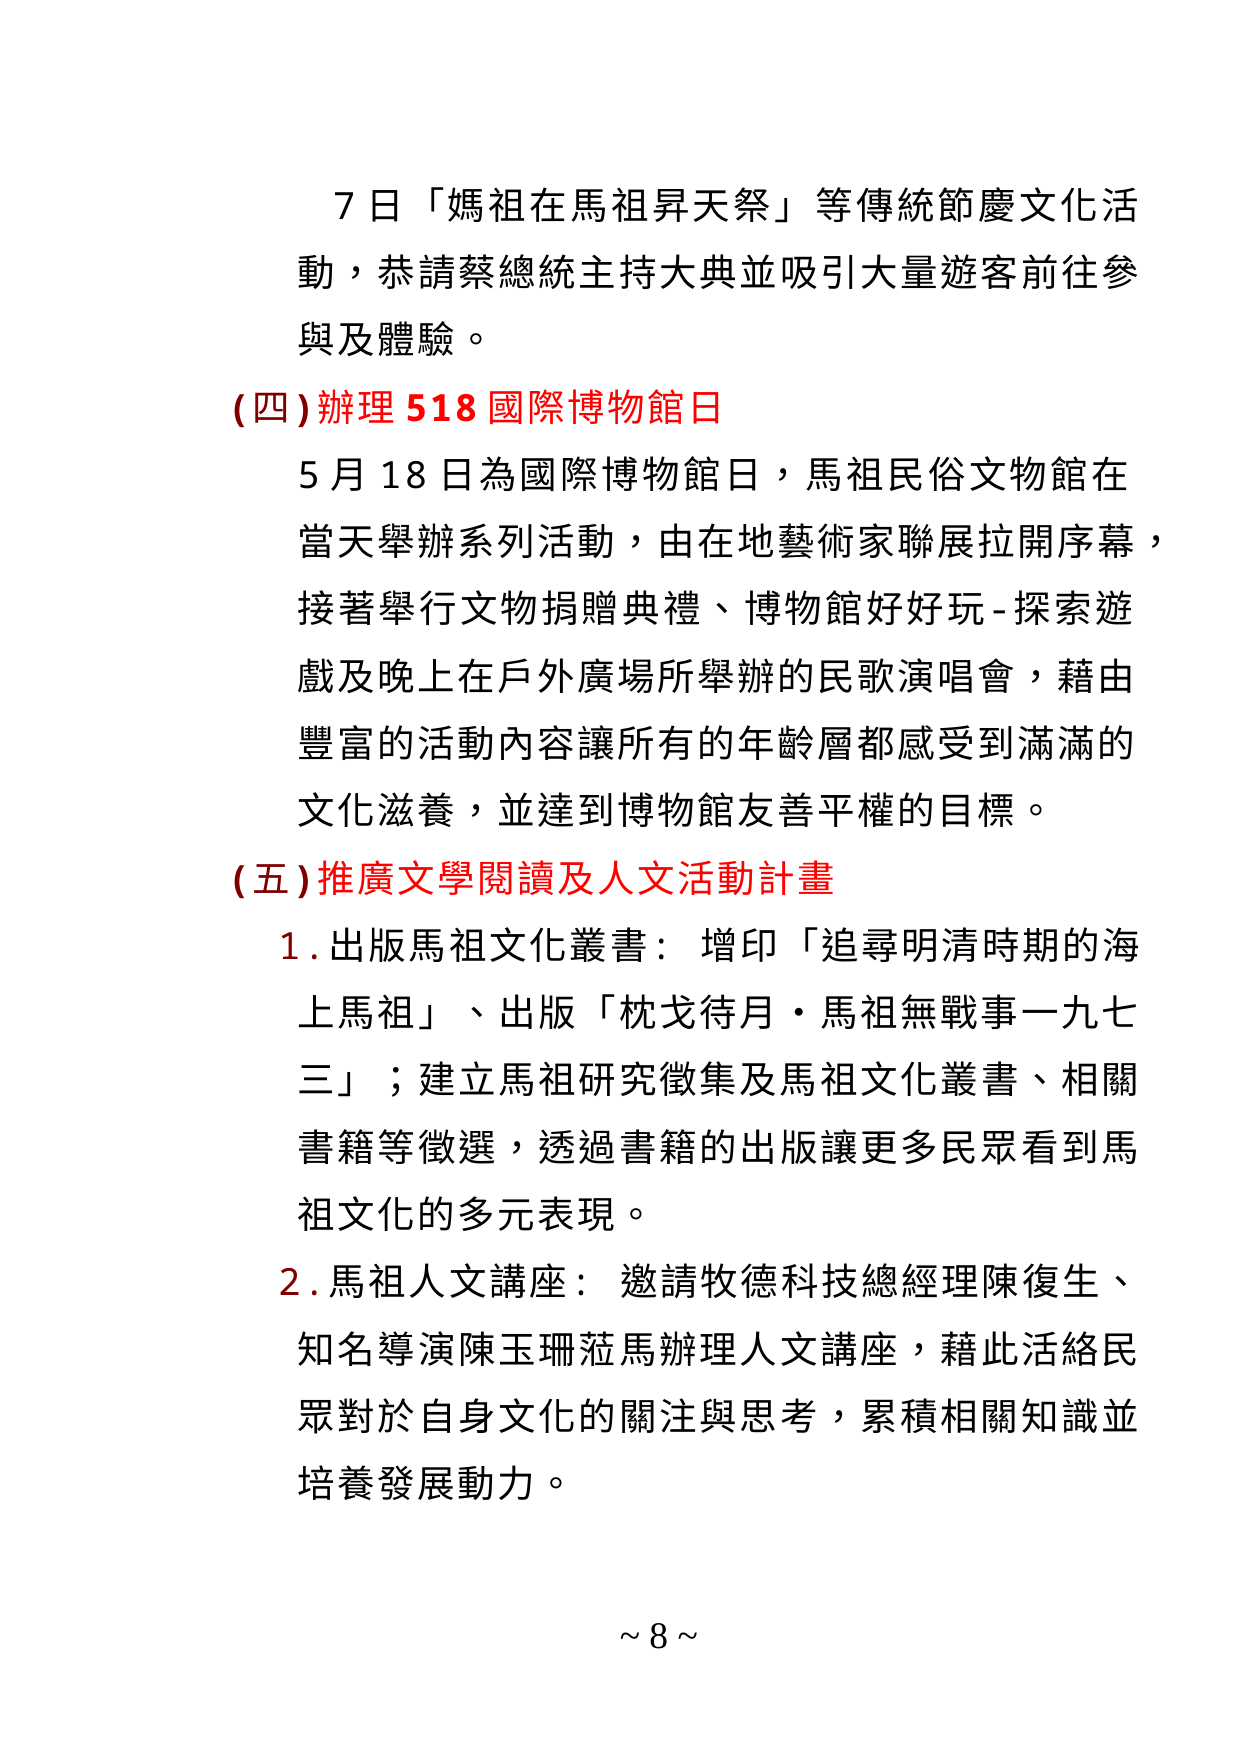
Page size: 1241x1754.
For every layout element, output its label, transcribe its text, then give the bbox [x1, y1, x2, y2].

text 7日「媽祖在馬祖昇天祭」等傳統節慶文化活動，恭請蔡總統主持大典並吸引大量遊客前往參與及體驗。 [177, 165, 1140, 367]
text 2.馬祖人文講座: 邀請牧德科技總經理陳復生、知名導演陳玉珊蒞馬辦理人文講座，藉此活絡民眾對於自身文化的關注與思考，累積相關知識並培養發展動力。 [177, 1242, 1140, 1511]
text 1.出版馬祖文化叢書: 增印「追尋明清時期的海上馬祖」、出版「枕戈待月‧馬祖無戰事一九七三」；建立馬祖研究徵集及馬祖文化叢書、相關書籍等徵選，透過書籍的出版讓更多民眾看到馬祖文化的多元表現。 [177, 906, 1140, 1242]
text (五)推廣文學閱讀及人文活動計畫 [177, 838, 1140, 906]
text (四)辦理518國際博物館日 5月18日為國際博物館日，馬祖民俗文物館在當天舉辦系列活動，由在地藝術家聯展拉開序幕，接著舉行文物捐贈典禮、博物館好好玩-探索遊戲及晚上在戶外廣場所舉辦的民歌演唱會，藉由豐富的活動內容讓所有的年齡層都感受到滿滿的文化滋養，並達到博物館友善平權的目標。 [177, 367, 1140, 838]
